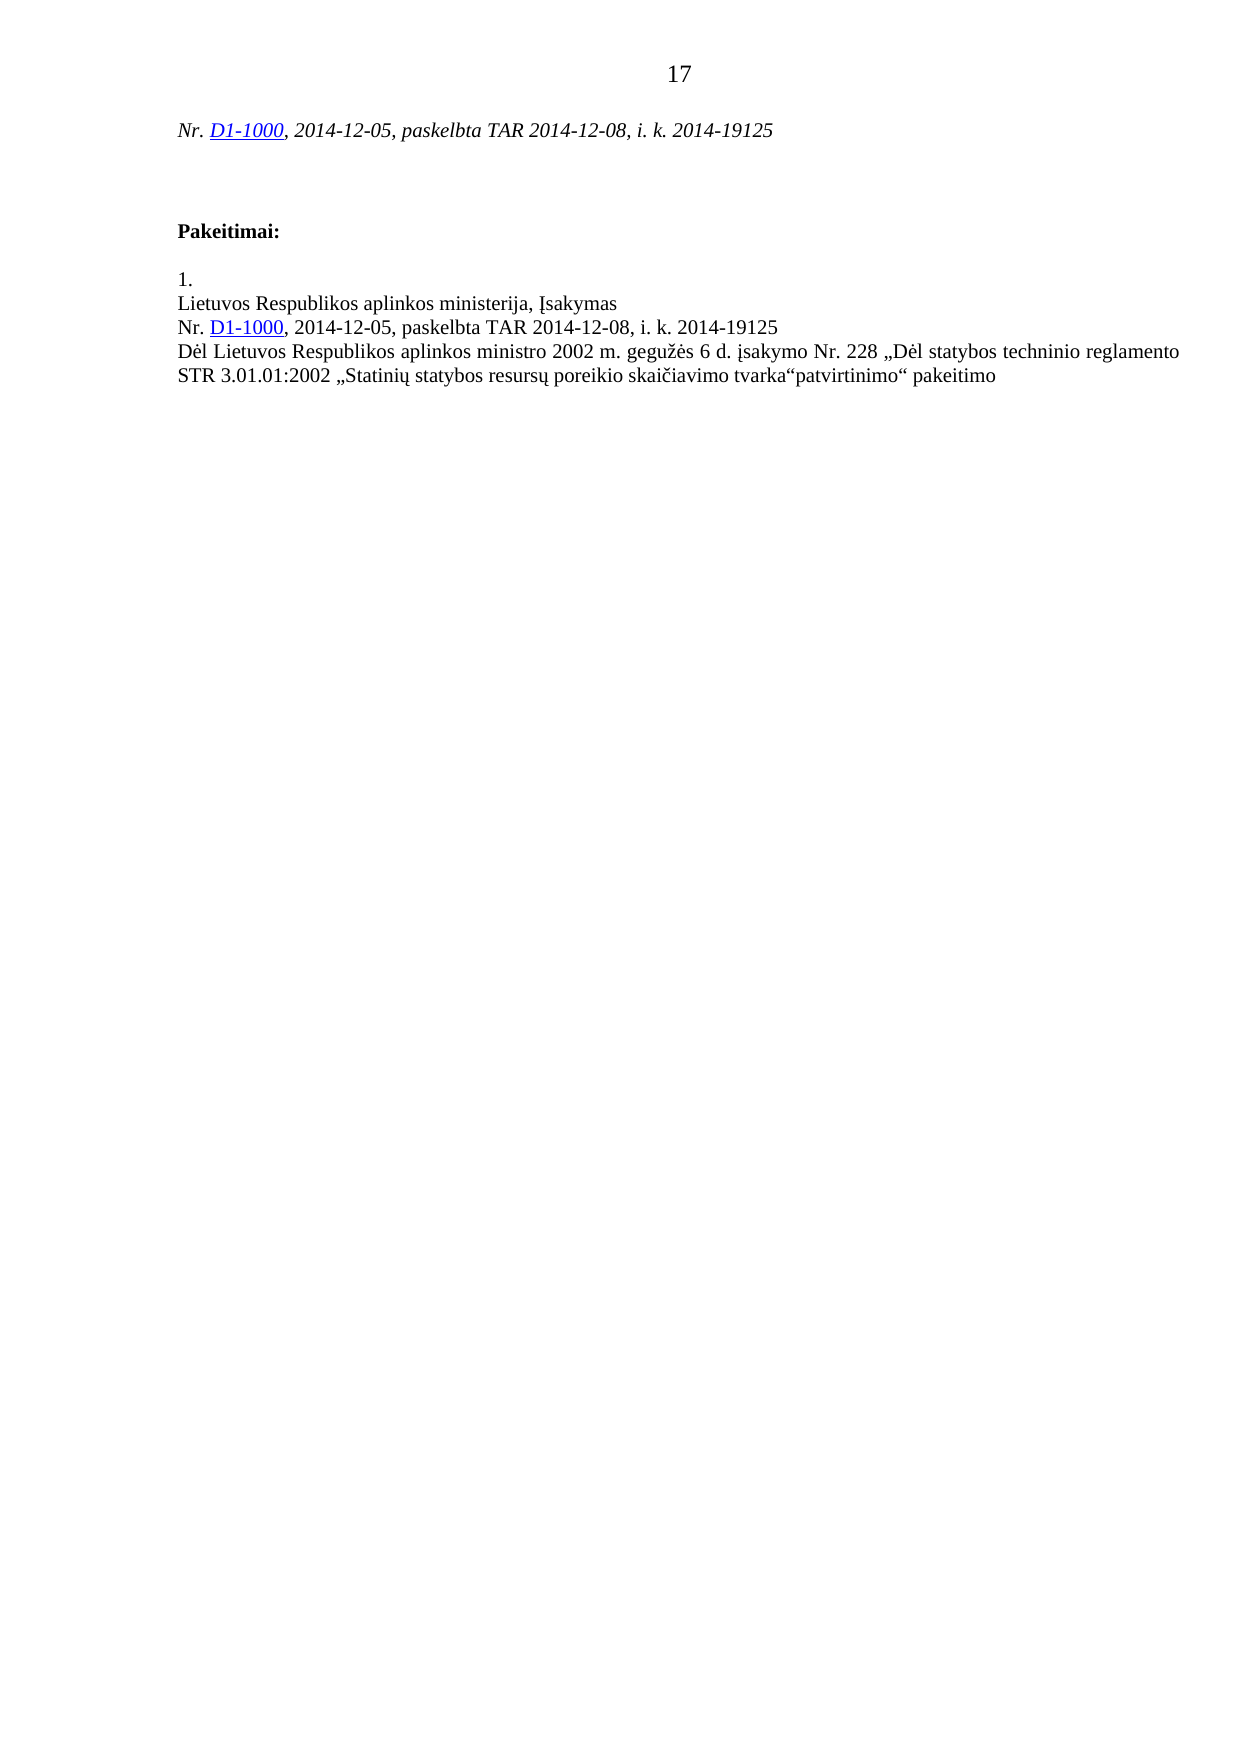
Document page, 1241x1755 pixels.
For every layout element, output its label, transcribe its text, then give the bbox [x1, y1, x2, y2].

text Nr. D1-1000, 2014-12-05, paskelbta TAR 2014-12-08, i. k. 2014-19125 [177, 315, 1181, 339]
text Dėl Lietuvos Respublikos aplinkos ministro 2002 m. gegužės 6 d. įsakymo Nr. 228 „Dėl statybos techninio reglamento STR 3.01.01:2002 „Statinių statybos resursų poreikio skaičiavimo tvarka“patvirtinimo“ pakeitimo [177, 339, 1181, 387]
text Pakeitimai: [177, 219, 1181, 243]
text Nr. D1-1000, 2014-12-05, paskelbta TAR 2014-12-08, i. k. 2014-19125 [177, 118, 1181, 142]
text 1. [177, 267, 1181, 291]
text Lietuvos Respublikos aplinkos ministerija, Įsakymas [177, 291, 1181, 315]
